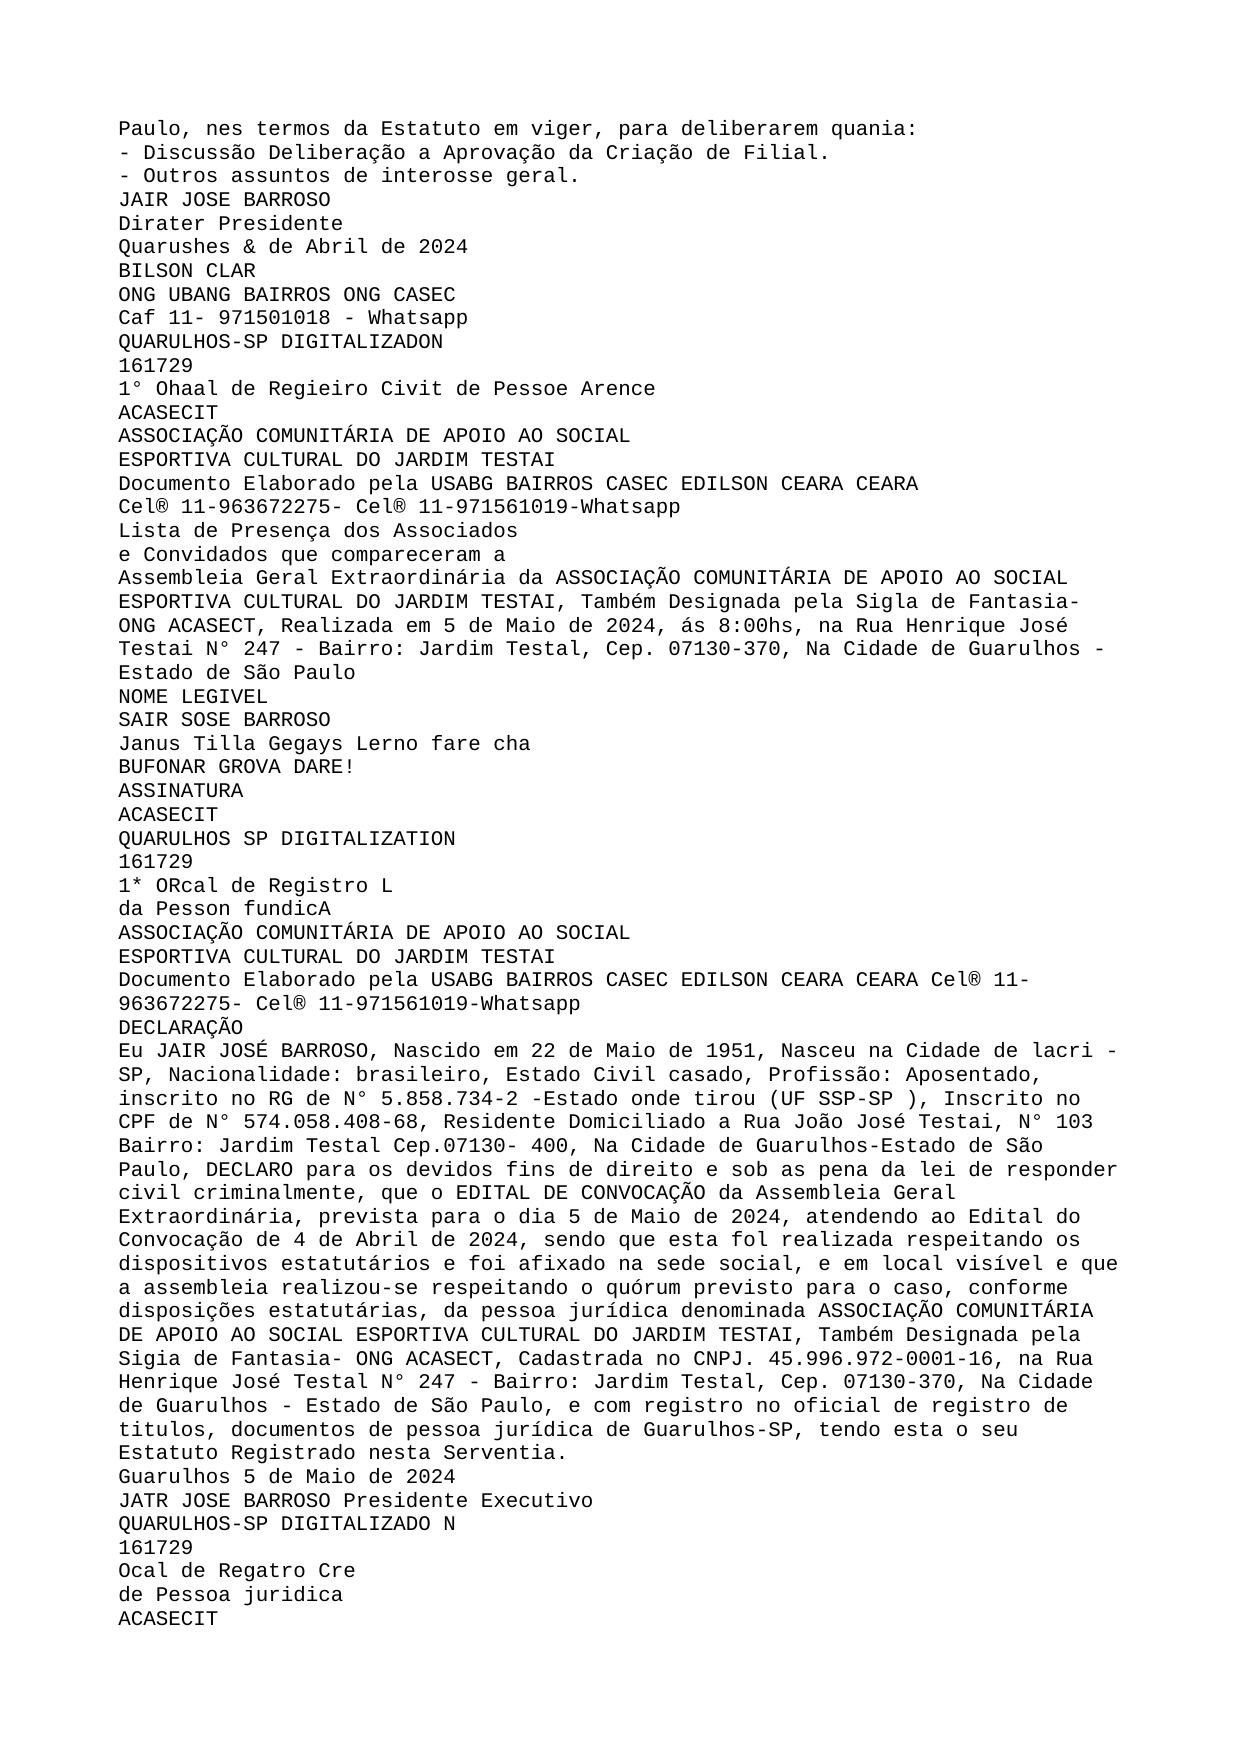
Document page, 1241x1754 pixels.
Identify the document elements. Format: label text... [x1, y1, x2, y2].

text Ocal de Regatro Cre [118, 1561, 1122, 1584]
text 161729 [118, 354, 1122, 378]
text Assembleia Geral Extraordinária da ASSOCIAÇÃO COMUNITÁRIA DE APOIO AO SOCIAL ESPORTIVA CULTURAL DO JARDIM TESTAI, Também Designada pela Sigla de Fantasia- ONG ACASECT, Realizada em 5 de Maio de 2024, ás 8:00hs, na Rua Henrique José Testai N° 247 - Bairro: Jardim Testal, Cep. 07130-370, Na Cidade de Guarulhos - Estado de São Paulo [118, 567, 1122, 686]
text 161729 [118, 1537, 1122, 1561]
text e Convidados que compareceram a [118, 544, 1122, 567]
text ASSOCIAÇÃO COMUNITÁRIA DE APOIO AO SOCIAL [118, 922, 1122, 946]
text Documento Elaborado pela USABG BAIRROS CASEC EDILSON CEARA CEARA Cel® 11-963672275- Cel® 11-971561019-Whatsapp [118, 969, 1122, 1017]
text Eu JAIR JOSÉ BARROSO, Nascido em 22 de Maio de 1951, Nasceu na Cidade de lacri - SP, Nacionalidade: brasileiro, Estado Civil casado, Profissão: Aposentado, inscrito no RG de N° 5.858.734-2 -Estado onde tirou (UF SSP-SP ), Inscrito no CPF de N° 574.058.408-68, Residente Domiciliado a Rua João José Testai, N° 103 Bairro: Jardim Testal Cep.07130- 400, Na Cidade de Guarulhos-Estado de São Paulo, DECLARO para os devidos fins de direito e sob as pena da lei de responder civil criminalmente, que o EDITAL DE CONVOCAÇÃO da Assembleia Geral Extraordinária, prevista para o dia 5 de Maio de 2024, atendendo ao Edital do Convocação de 4 de Abril de 2024, sendo que esta fol realizada respeitando os dispositivos estatutários e foi afixado na sede social, e em local visível e que a assembleia realizou-se respeitando o quórum previsto para o caso, conforme disposições estatutárias, da pessoa jurídica denominada ASSOCIAÇÃO COMUNITÁRIA DE APOIO AO SOCIAL ESPORTIVA CULTURAL DO JARDIM TESTAI, Também Designada pela Sigia de Fantasia- ONG ACASECT, Cadastrada no CNPJ. 45.996.972-0001-16, na Rua Henrique José Testal N° 247 - Bairro: Jardim Testal, Cep. 07130-370, Na Cidade de Guarulhos - Estado de São Paulo, e com registro no oficial de registro de titulos, documentos de pessoa jurídica de Guarulhos-SP, tendo esta o seu Estatuto Registrado nesta Serventia. [118, 1040, 1122, 1466]
text ESPORTIVA CULTURAL DO JARDIM TESTAI [118, 946, 1122, 969]
text ESPORTIVA CULTURAL DO JARDIM TESTAI [118, 449, 1122, 473]
text Dirater Presidente [118, 213, 1122, 236]
text ASSOCIAÇÃO COMUNITÁRIA DE APOIO AO SOCIAL [118, 426, 1122, 449]
text SAIR SOSE BARROSO [118, 709, 1122, 733]
text Paulo, nes termos da Estatuto em viger, para deliberarem quania: [118, 118, 1122, 142]
text Lista de Presença dos Associados [118, 520, 1122, 544]
text BUFONAR GROVA DARE! [118, 757, 1122, 780]
text ASSINATURA [118, 780, 1122, 804]
text BILSON CLAR [118, 260, 1122, 284]
text Caf 11- 971501018 - Whatsapp [118, 307, 1122, 331]
text Cel® 11-963672275- Cel® 11-971561019-Whatsapp [118, 496, 1122, 520]
text ACASECIT [118, 402, 1122, 426]
text de Pessoa juridica [118, 1584, 1122, 1608]
text - Outros assuntos de interosse geral. [118, 165, 1122, 189]
text DECLARAÇÃO [118, 1017, 1122, 1040]
text Guarulhos 5 de Maio de 2024 [118, 1466, 1122, 1489]
text 1* ORcal de Registro L [118, 875, 1122, 898]
text Quarushes & de Abril de 2024 [118, 236, 1122, 260]
text QUARULHOS-SP DIGITALIZADON [118, 331, 1122, 354]
text ONG UBANG BAIRROS ONG CASEC [118, 284, 1122, 307]
text 161729 [118, 851, 1122, 875]
text Janus Tilla Gegays Lerno fare cha [118, 733, 1122, 757]
text QUARULHOS SP DIGITALIZATION [118, 827, 1122, 851]
text QUARULHOS-SP DIGITALIZADO N [118, 1513, 1122, 1537]
text ACASECIT [118, 804, 1122, 827]
text Documento Elaborado pela USABG BAIRROS CASEC EDILSON CEARA CEARA [118, 473, 1122, 496]
text ACASECIT [118, 1608, 1122, 1631]
text NOME LEGIVEL [118, 686, 1122, 709]
text JAIR JOSE BARROSO [118, 189, 1122, 213]
text - Discussão Deliberação a Aprovação da Criação de Filial. [118, 142, 1122, 165]
text da Pesson fundicA [118, 898, 1122, 922]
text JATR JOSE BARROSO Presidente Executivo [118, 1489, 1122, 1513]
text 1° Ohaal de Regieiro Civit de Pessoe Arence [118, 378, 1122, 402]
